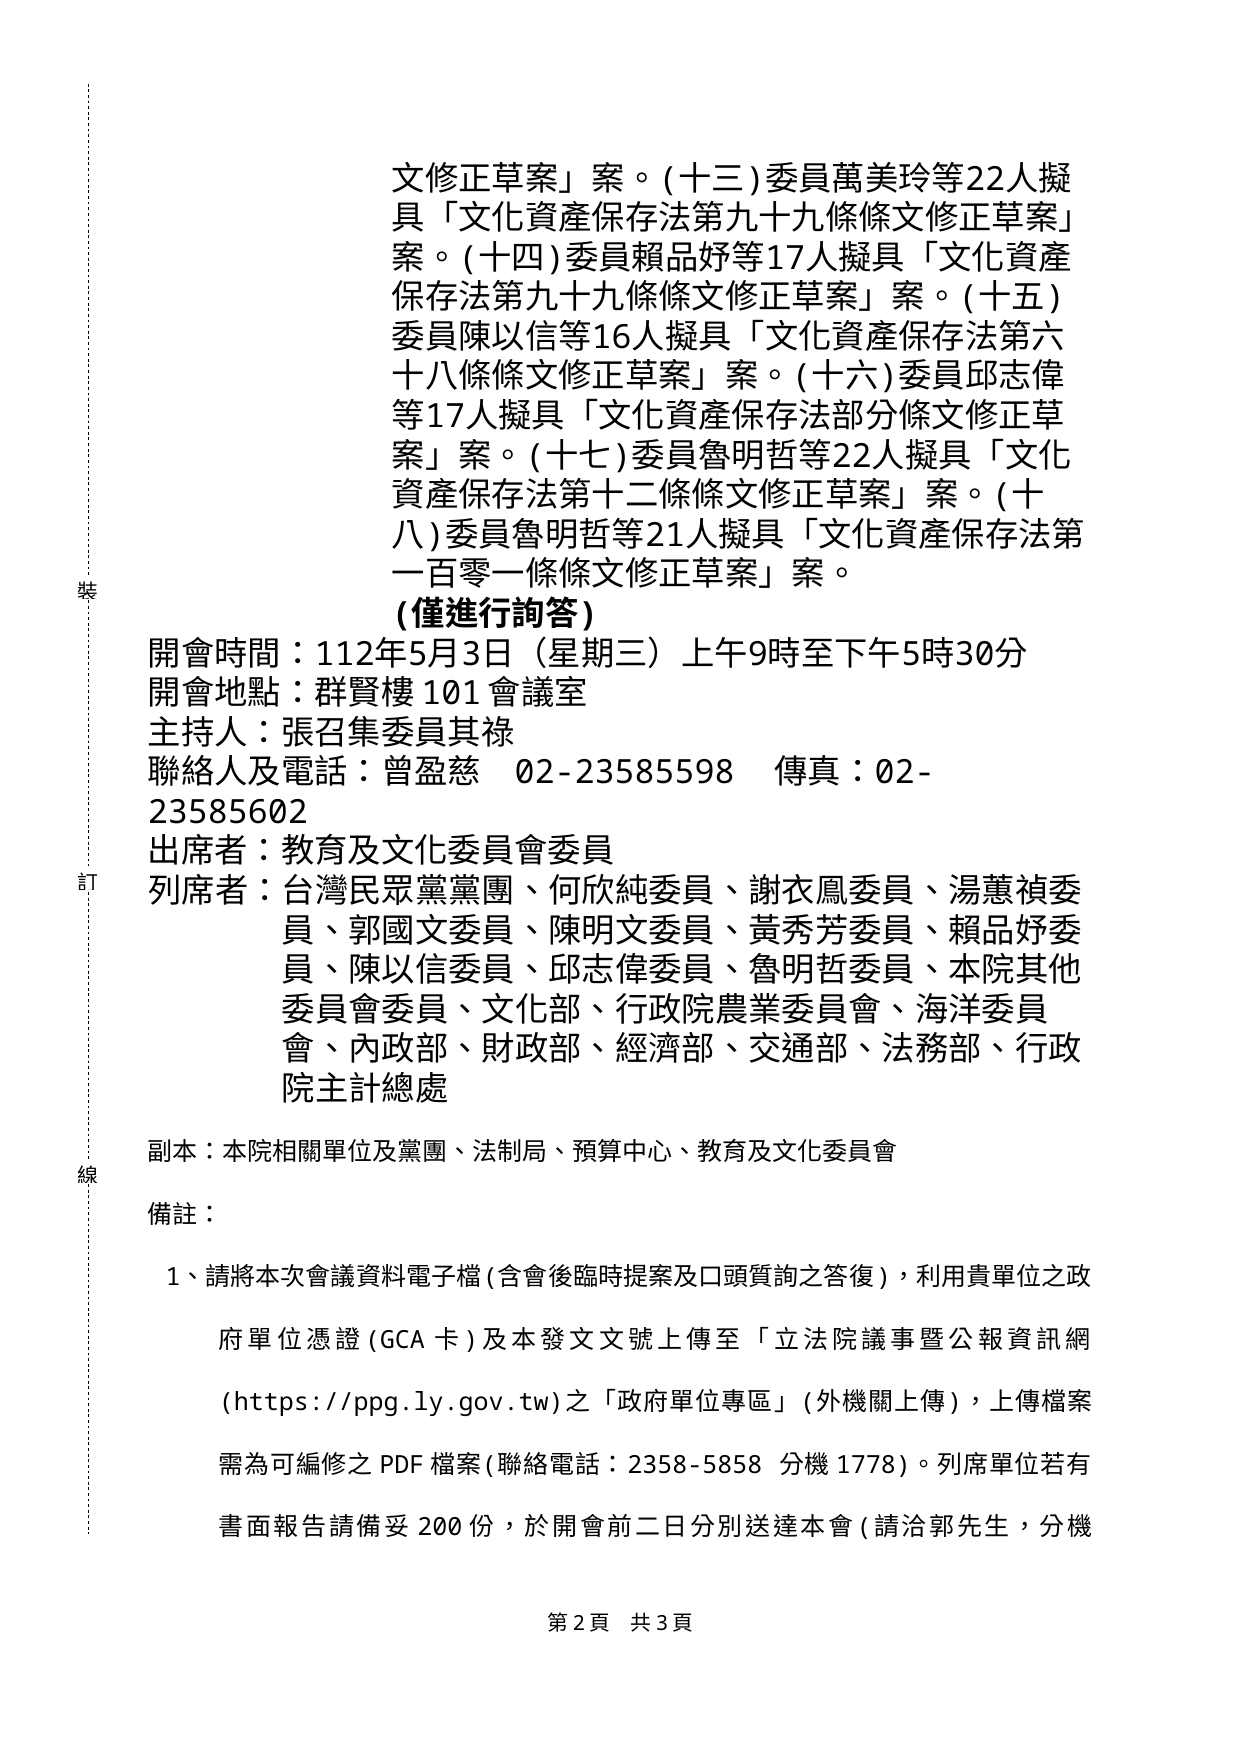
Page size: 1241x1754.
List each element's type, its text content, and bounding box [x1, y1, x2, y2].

text 副本：本院相關單位及黨團、法制局、預算中心、教育及文化委員會 [148, 1108, 1092, 1171]
text 出席者：教育及文化委員會委員 [148, 831, 1092, 871]
text 主持人：張召集委員其祿 [148, 712, 1092, 752]
text 開會時間：112年5月3日（星期三）上午9時至下午5時30分 [148, 633, 1092, 673]
list 文修正草案」案。(十三)委員萬美玲等22人擬具「文化資產保存法第九十九條條文修正草案」案。(十四)委員賴品妤等17人擬具「文化資產保存法第九十九條條文修正草案」案。(十五)委員陳以信等16人擬具「文化資產保存法第六十八條條文修正草案」案。(十六)委員邱志偉等17人擬具「文化資產保存法部分條文修正草案」案。(十七)委員魯明哲等22人擬具「文化資產保存法第十二條條文修正草案」案。(十八)委員魯明哲等21人擬具「文化資產保存法第一百零一條條文修正草案」案。 [316, 158, 1092, 594]
text 聯絡人及電話：曾盈慈 02-23585598 傳真：02-23585602 [148, 752, 1092, 831]
text 列席者：台灣民眾黨黨團、何欣純委員、謝衣鳯委員、湯蕙禎委員、郭國文委員、陳明文委員、黃秀芳委員、賴品妤委員、陳以信委員、邱志偉委員、魯明哲委員、本院其他委員會委員、文化部、行政院農業委員會、海洋委員會、內政部、財政部、經濟部、交通部、法務部、行政院主計總處 [148, 871, 1092, 1108]
list 請將本次會議資料電子檔(含會後臨時提案及口頭質詢之答復)，利用貴單位之政府單位憑證(GCA卡)及本發文文號上傳至「立法院議事暨公報資訊網(https://ppg.ly.gov.tw)之「政府單位專區」(外機關上傳)，上傳檔案需為可編修之PDF檔案(聯絡電話：2358-5858 分機1778)。列席單位若有書面報告請備妥200份，於開會前二日分別送達本會(請洽郭先生，分機 [165, 1233, 1092, 1546]
text (僅進行詢答) [391, 594, 1092, 633]
text 備註： [148, 1171, 1092, 1233]
text 開會地點：群賢樓101會議室 [148, 673, 1092, 712]
